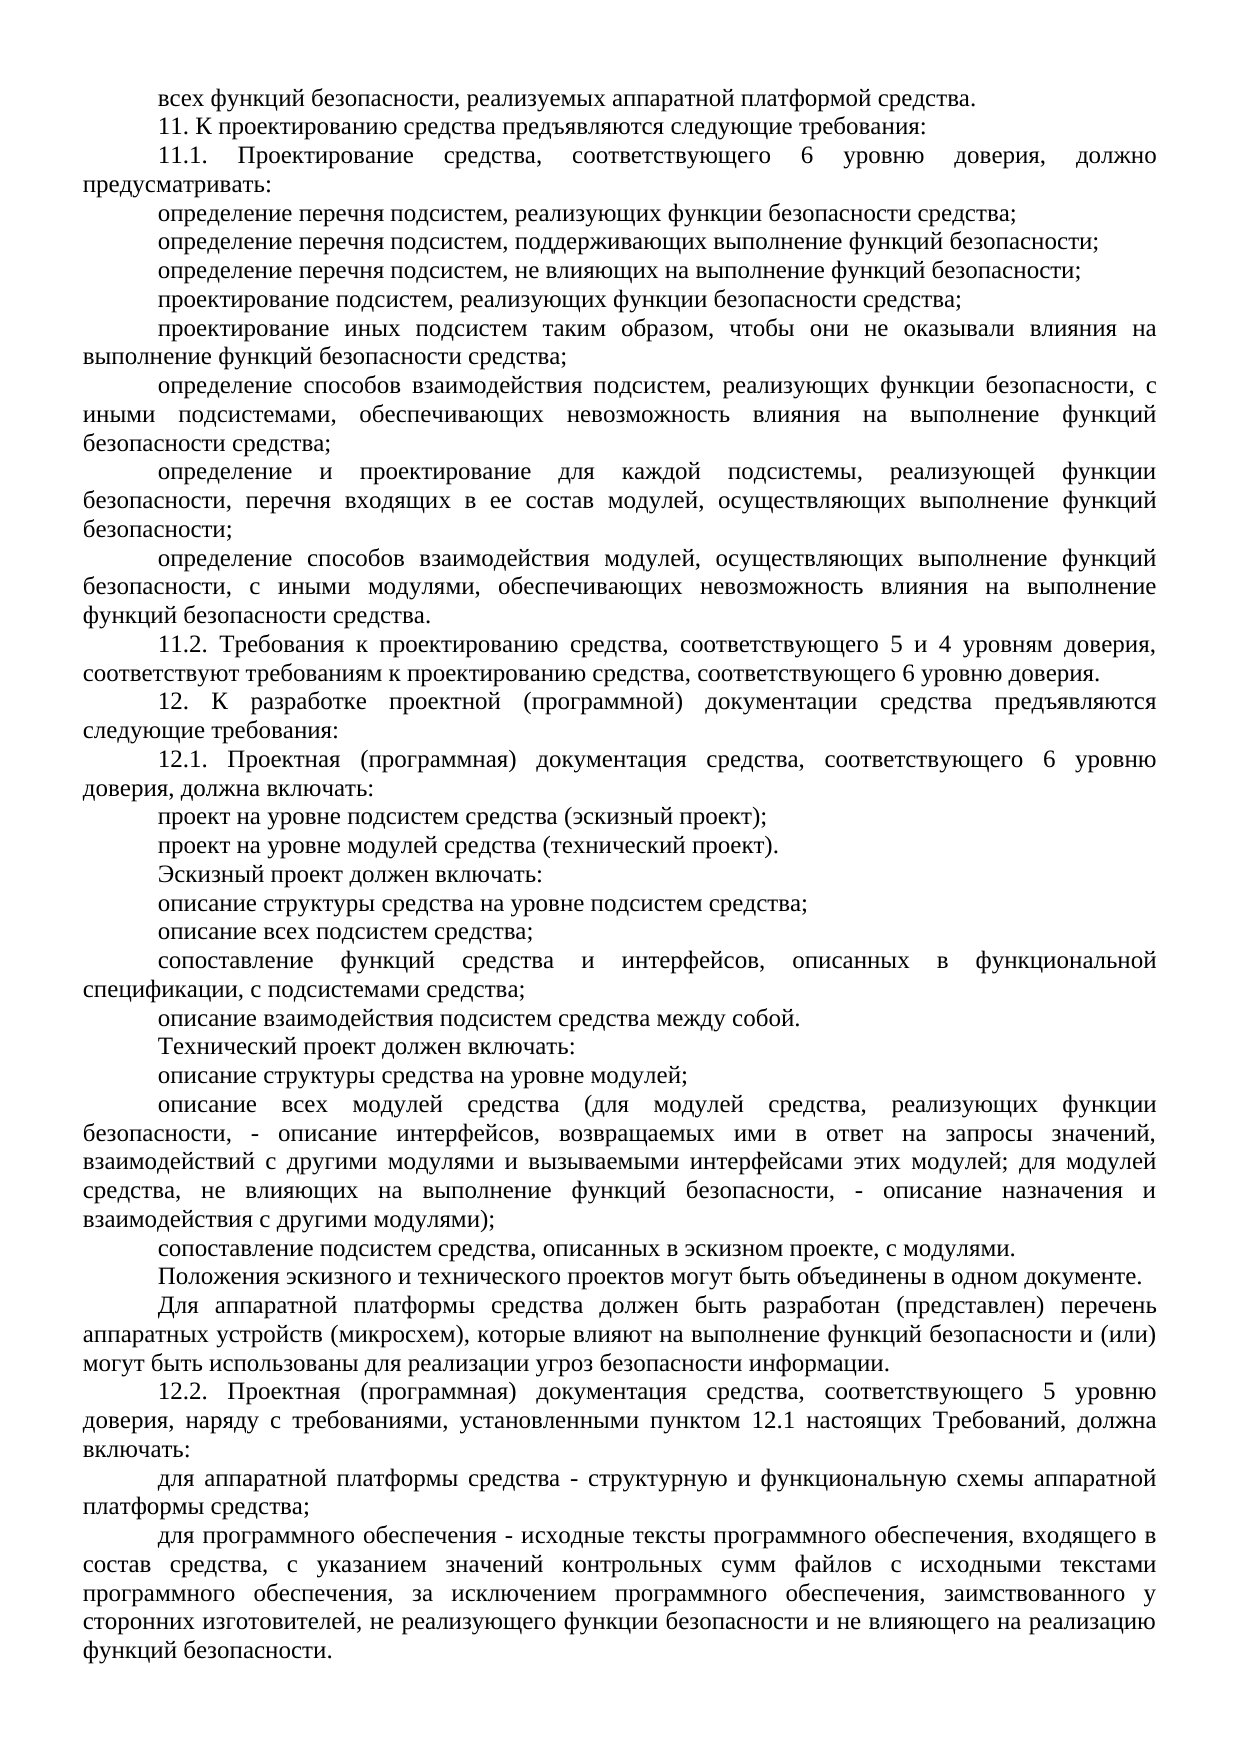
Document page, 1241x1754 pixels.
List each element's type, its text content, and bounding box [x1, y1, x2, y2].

text 11.1. Проектирование средства, соответствующего 6 уровню доверия, должно предусматривать: [83, 140, 1157, 198]
text проектирование иных подсистем таким образом, чтобы они не оказывали влияния на выполнение функций безопасности средства; [83, 313, 1157, 370]
text 12. К разработке проектной (программной) документации средства предъявляются следующие требования: [83, 686, 1157, 744]
text Технический проект должен включать: [83, 1031, 1157, 1060]
text Эскизный проект должен включать: [83, 859, 1157, 888]
text описание структуры средства на уровне подсистем средства; [83, 888, 1157, 916]
text определение перечня подсистем, поддерживающих выполнение функций безопасности; [83, 226, 1157, 255]
text Положения эскизного и технического проектов могут быть объединены в одном документе. [83, 1261, 1157, 1290]
text сопоставление подсистем средства, описанных в эскизном проекте, с модулями. [83, 1233, 1157, 1261]
text определение и проектирование для каждой подсистемы, реализующей функции безопасности, перечня входящих в ее состав модулей, осуществляющих выполнение функций безопасности; [83, 456, 1157, 543]
text проект на уровне подсистем средства (эскизный проект); [83, 801, 1157, 830]
text определение перечня подсистем, не влияющих на выполнение функций безопасности; [83, 255, 1157, 284]
text сопоставление функций средства и интерфейсов, описанных в функциональной спецификации, с подсистемами средства; [83, 945, 1157, 1003]
text описание всех модулей средства (для модулей средства, реализующих функции безопасности, - описание интерфейсов, возвращаемых ими в ответ на запросы значений, взаимодействий с другими модулями и вызываемыми интерфейсами этих модулей; для модулей средства, не влияющих на выполнение функций безопасности, - описание назначения и взаимодействия с другими модулями); [83, 1089, 1157, 1233]
text Для аппаратной платформы средства должен быть разработан (представлен) перечень аппаратных устройств (микросхем), которые влияют на выполнение функций безопасности и (или) могут быть использованы для реализации угроз безопасности информации. [83, 1290, 1157, 1376]
text 11.2. Требования к проектированию средства, соответствующего 5 и 4 уровням доверия, соответствуют требованиям к проектированию средства, соответствующего 6 уровню доверия. [83, 629, 1157, 686]
text описание структуры средства на уровне модулей; [83, 1060, 1157, 1089]
text 11. К проектированию средства предъявляются следующие требования: [83, 111, 1157, 140]
text описание взаимодействия подсистем средства между собой. [83, 1003, 1157, 1031]
text для аппаратной платформы средства - структурную и функциональную схемы аппаратной платформы средства; [83, 1463, 1157, 1520]
text всех функций безопасности, реализуемых аппаратной платформой средства. [83, 83, 1157, 111]
text определение перечня подсистем, реализующих функции безопасности средства; [83, 198, 1157, 226]
text проектирование подсистем, реализующих функции безопасности средства; [83, 284, 1157, 313]
text определение способов взаимодействия подсистем, реализующих функции безопасности, с иными подсистемами, обеспечивающих невозможность влияния на выполнение функций безопасности средства; [83, 370, 1157, 456]
text для программного обеспечения - исходные тексты программного обеспечения, входящего в состав средства, с указанием значений контрольных сумм файлов с исходными текстами программного обеспечения, за исключением программного обеспечения, заимствованного у сторонних изготовителей, не реализующего функции безопасности и не влияющего на реализацию функций безопасности. [83, 1520, 1157, 1664]
text 12.1. Проектная (программная) документация средства, соответствующего 6 уровню доверия, должна включать: [83, 744, 1157, 801]
text 12.2. Проектная (программная) документация средства, соответствующего 5 уровню доверия, наряду с требованиями, установленными пунктом 12.1 настоящих Требований, должна включать: [83, 1376, 1157, 1463]
text определение способов взаимодействия модулей, осуществляющих выполнение функций безопасности, с иными модулями, обеспечивающих невозможность влияния на выполнение функций безопасности средства. [83, 543, 1157, 629]
text проект на уровне модулей средства (технический проект). [83, 830, 1157, 859]
text описание всех подсистем средства; [83, 916, 1157, 945]
